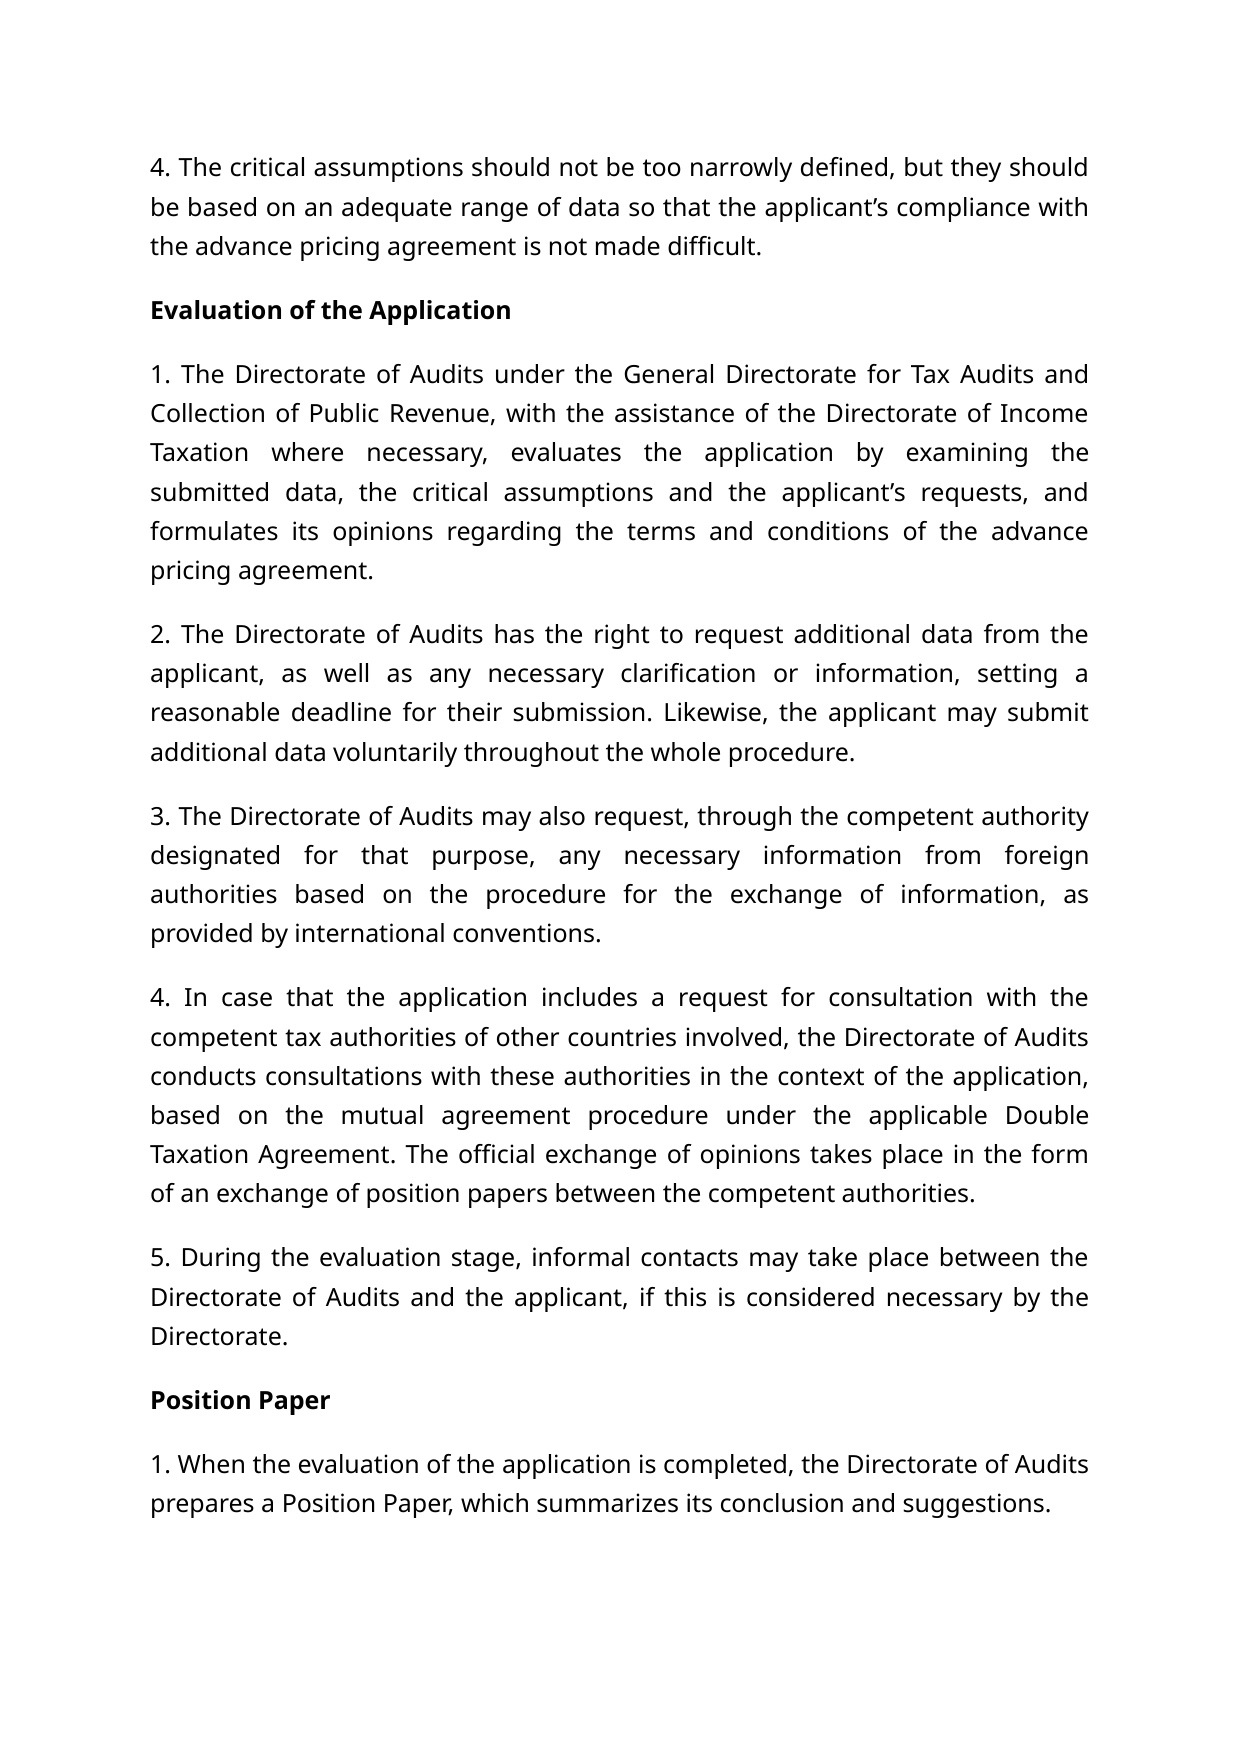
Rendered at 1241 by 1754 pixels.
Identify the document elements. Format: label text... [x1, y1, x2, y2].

text 1. When the evaluation of the application is completed, the Directorate of Audits prepares a Position Paper, which summarizes its conclusion and suggestions. [150, 1447, 1090, 1520]
text 3. The Directorate of Audits may also request, through the competent authority designated for that purpose, any necessary information from foreign authorities based on the procedure for the exchange of information, as provided by international conventions. [150, 798, 1090, 950]
text 4. In case that the application includes a request for consultation with the competent tax authorities of other countries involved, the Directorate of Audits conducts consultations with these authorities in the context of the application, based on the mutual agreement procedure under the applicable Double Taxation Agreement. The official exchange of opinions takes place in the form of an exchange of position papers between the competent authorities. [150, 980, 1090, 1210]
text 1. The Directorate of Audits under the General Directorate for Tax Audits and Collection of Public Revenue, with the assistance of the Directorate of Income Taxation where necessary, evaluates the application by examining the submitted data, the critical assumptions and the applicant’s requests, and formulates its opinions regarding the terms and conditions of the advance pricing agreement. [150, 357, 1090, 587]
text Evaluation of the Application [150, 292, 1090, 327]
text 5. During the evaluation stage, informal contacts may take place between the Directorate of Audits and the applicant, if this is considered necessary by the Directorate. [150, 1240, 1090, 1352]
text 4. The critical assumptions should not be too narrowly defined, but they should be based on an adequate range of data so that the applicant’s compliance with the advance pricing agreement is not made difficult. [150, 150, 1090, 262]
text Position Paper [150, 1382, 1090, 1417]
text 2. The Directorate of Audits has the right to request additional data from the applicant, as well as any necessary clarification or information, setting a reasonable deadline for their submission. Likewise, the applicant may submit additional data voluntarily throughout the whole procedure. [150, 617, 1090, 768]
